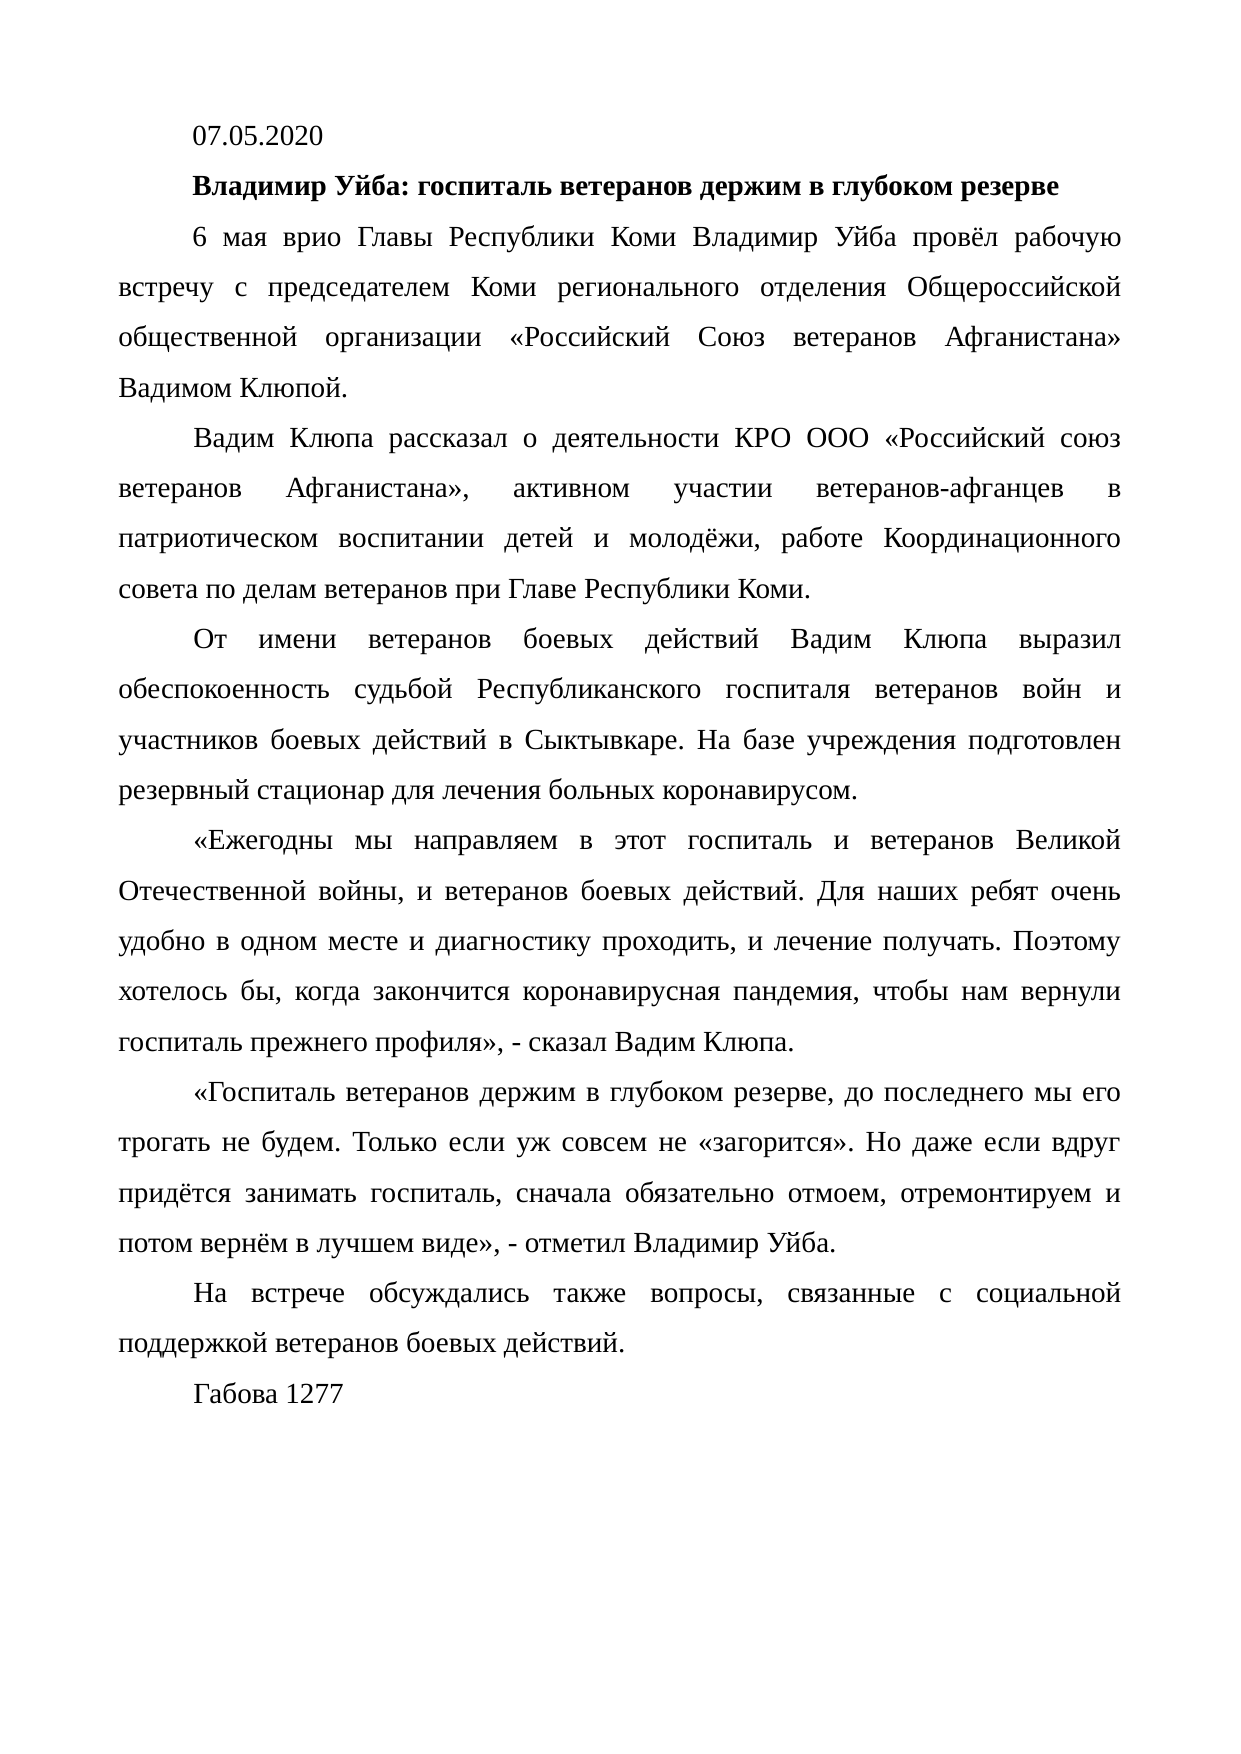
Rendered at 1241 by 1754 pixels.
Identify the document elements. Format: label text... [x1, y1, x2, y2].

text От имени ветеранов боевых действий Вадим Клюпа выразил обеспокоенность судьбой Республиканского госпиталя ветеранов войн и участников боевых действий в Сыктывкаре. На базе учреждения подготовлен резервный стационар для лечения больных коронавирусом. [118, 621, 1122, 806]
text «Госпиталь ветеранов держим в глубоком резерве, до последнего мы его трогать не будем. Только если уж совсем не «загорится». Но даже если вдруг придётся занимать госпиталь, сначала обязательно отмоем, отремонтируем и потом вернём в лучшем виде», - отметил Владимир Уйба. [118, 1074, 1122, 1258]
subtitle Владимир Уйба: госпиталь ветеранов держим в глубоком резерве [118, 168, 1122, 202]
text 6 мая врио Главы Республики Коми Владимир Уйба провёл рабочую встречу с председателем Коми регионального отделения Общероссийской общественной организации «Российский Союз ветеранов Афганистана» Вадимом Клюпой. [118, 219, 1122, 403]
text Вадим Клюпа рассказал о деятельности КРО ООО «Российский союз ветеранов Афганистана», активном участии ветеранов-афганцев в патриотическом воспитании детей и молодёжи, работе Координационного совета по делам ветеранов при Главе Республики Коми. [118, 420, 1122, 604]
text «Ежегодны мы направляем в этот госпиталь и ветеранов Великой Отечественной войны, и ветеранов боевых действий. Для наших ребят очень удобно в одном месте и диагностику проходить, и лечение получать. Поэтому хотелось бы, когда закончится коронавирусная пандемия, чтобы нам вернули госпиталь прежнего профиля», - сказал Вадим Клюпа. [118, 822, 1122, 1057]
subtitle 07.05.2020 [118, 118, 1122, 152]
text На встрече обсуждались также вопросы, связанные с социальной поддержкой ветеранов боевых действий. [118, 1275, 1122, 1359]
text Габова 1277 [118, 1376, 1122, 1409]
